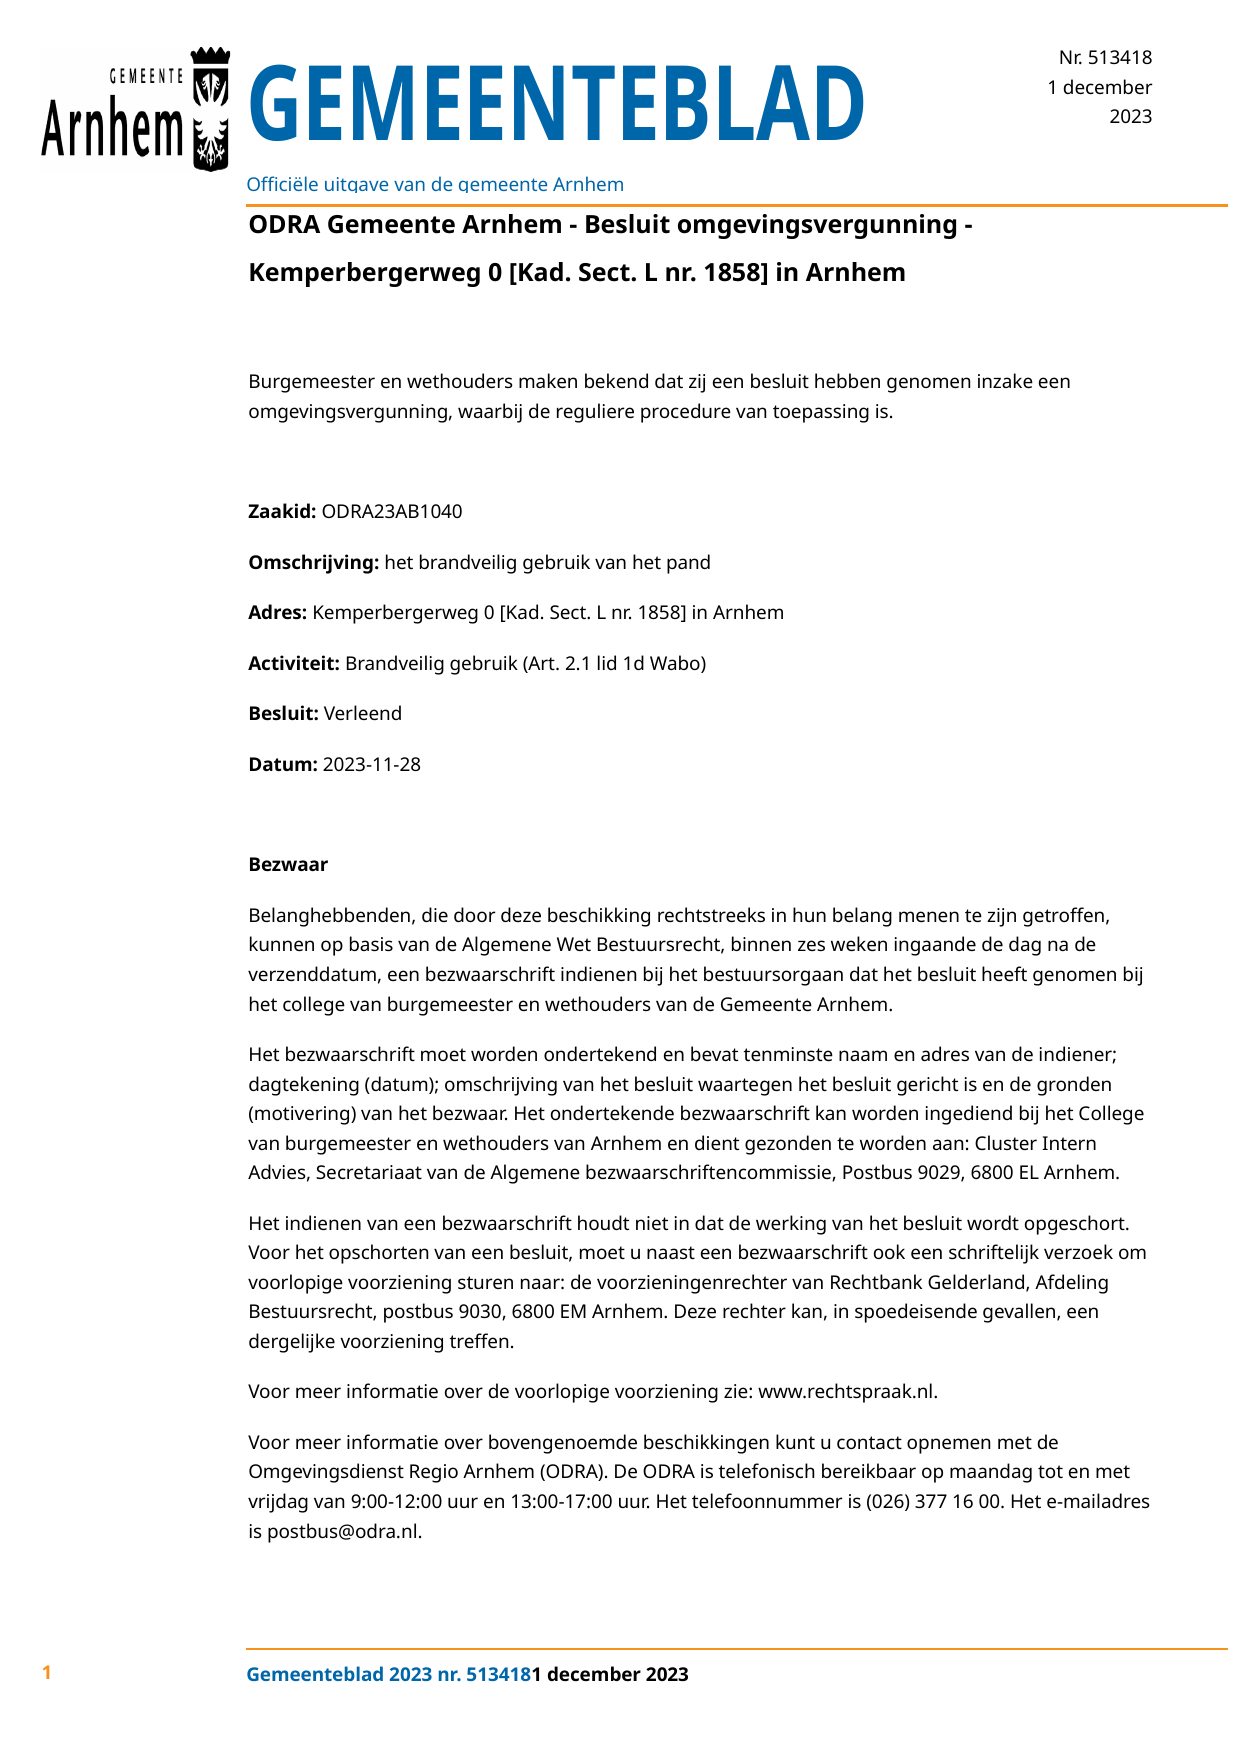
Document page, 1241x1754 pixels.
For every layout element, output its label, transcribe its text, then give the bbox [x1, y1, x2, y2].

text Zaakid: ODRA23AB1040 [248, 499, 1152, 524]
text Bezwaar [248, 852, 1152, 877]
text Burgemeester en wethouders maken bekend dat zij een besluit hebben genomen inzake een omgevingsvergunning, waarbij de reguliere procedure van toepassing is. [248, 368, 1152, 424]
text Voor meer informatie over de voorlopige voorziening zie: www.rechtspraak.nl. [248, 1379, 1152, 1404]
text Besluit: Verleend [248, 700, 1152, 726]
picture [41, 47, 231, 172]
text Activiteit: Brandveilig gebruik (Art. 2.1 lid 1d Wabo) [248, 650, 1152, 676]
text ODRA Gemeente Arnhem - Besluit omgevingsvergunning - Kemperbergerweg 0 [Kad. Sect. L nr. 1858] in Arnhem [248, 207, 1152, 288]
text Datum: 2023-11-28 [248, 751, 1152, 777]
text Voor meer informatie over bovengenoemde beschikkingen kunt u contact opnemen met de Omgevingsdienst Regio Arnhem (ODRA). De ODRA is telefonisch bereikbaar op maandag tot en met vrijdag van 9:00-12:00 uur en 13:00-17:00 uur. Het telefoonnummer is (026) 377 16 00. Het e-mailadres is postbus@odra.nl. [248, 1429, 1152, 1544]
text Het bezwaarschrift moet worden ondertekend en bevat tenminste naam en adres van de indiener; dagtekening (datum); omschrijving van het besluit waartegen het besluit gericht is en de gronden (motivering) van het bezwaar. Het ondertekende bezwaarschrift kan worden ingediend bij het College van burgemeester en wethouders van Arnhem en dient gezonden te worden aan: Cluster Intern Advies, Secretariaat van de Algemene bezwaarschriftencommissie, Postbus 9029, 6800 EL Arnhem. [248, 1041, 1152, 1185]
text Adres: Kemperbergerweg 0 [Kad. Sect. L nr. 1858] in Arnhem [248, 599, 1152, 625]
text Belanghebbenden, die door deze beschikking rechtstreeks in hun belang menen te zijn getroffen, kunnen op basis van de Algemene Wet Bestuursrecht, binnen zes weken ingaande de dag na de verzenddatum, een bezwaarschrift indienen bij het bestuursorgaan dat het besluit heeft genomen bij het college van burgemeester en wethouders van de Gemeente Arnhem. [248, 902, 1152, 1017]
text Omschrijving: het brandveilig gebruik van het pand [248, 549, 1152, 575]
text Het indienen van een bezwaarschrift houdt niet in dat de werking van het besluit wordt opgeschort. Voor het opschorten van een besluit, moet u naast een bezwaarschrift ook een schriftelijk verzoek om voorlopige voorziening sturen naar: de voorzieningenrechter van Rechtbank Gelderland, Afdeling Bestuursrecht, postbus 9030, 6800 EM Arnhem. Deze rechter kan, in spoedeisende gevallen, een dergelijke voorziening treffen. [248, 1210, 1152, 1354]
